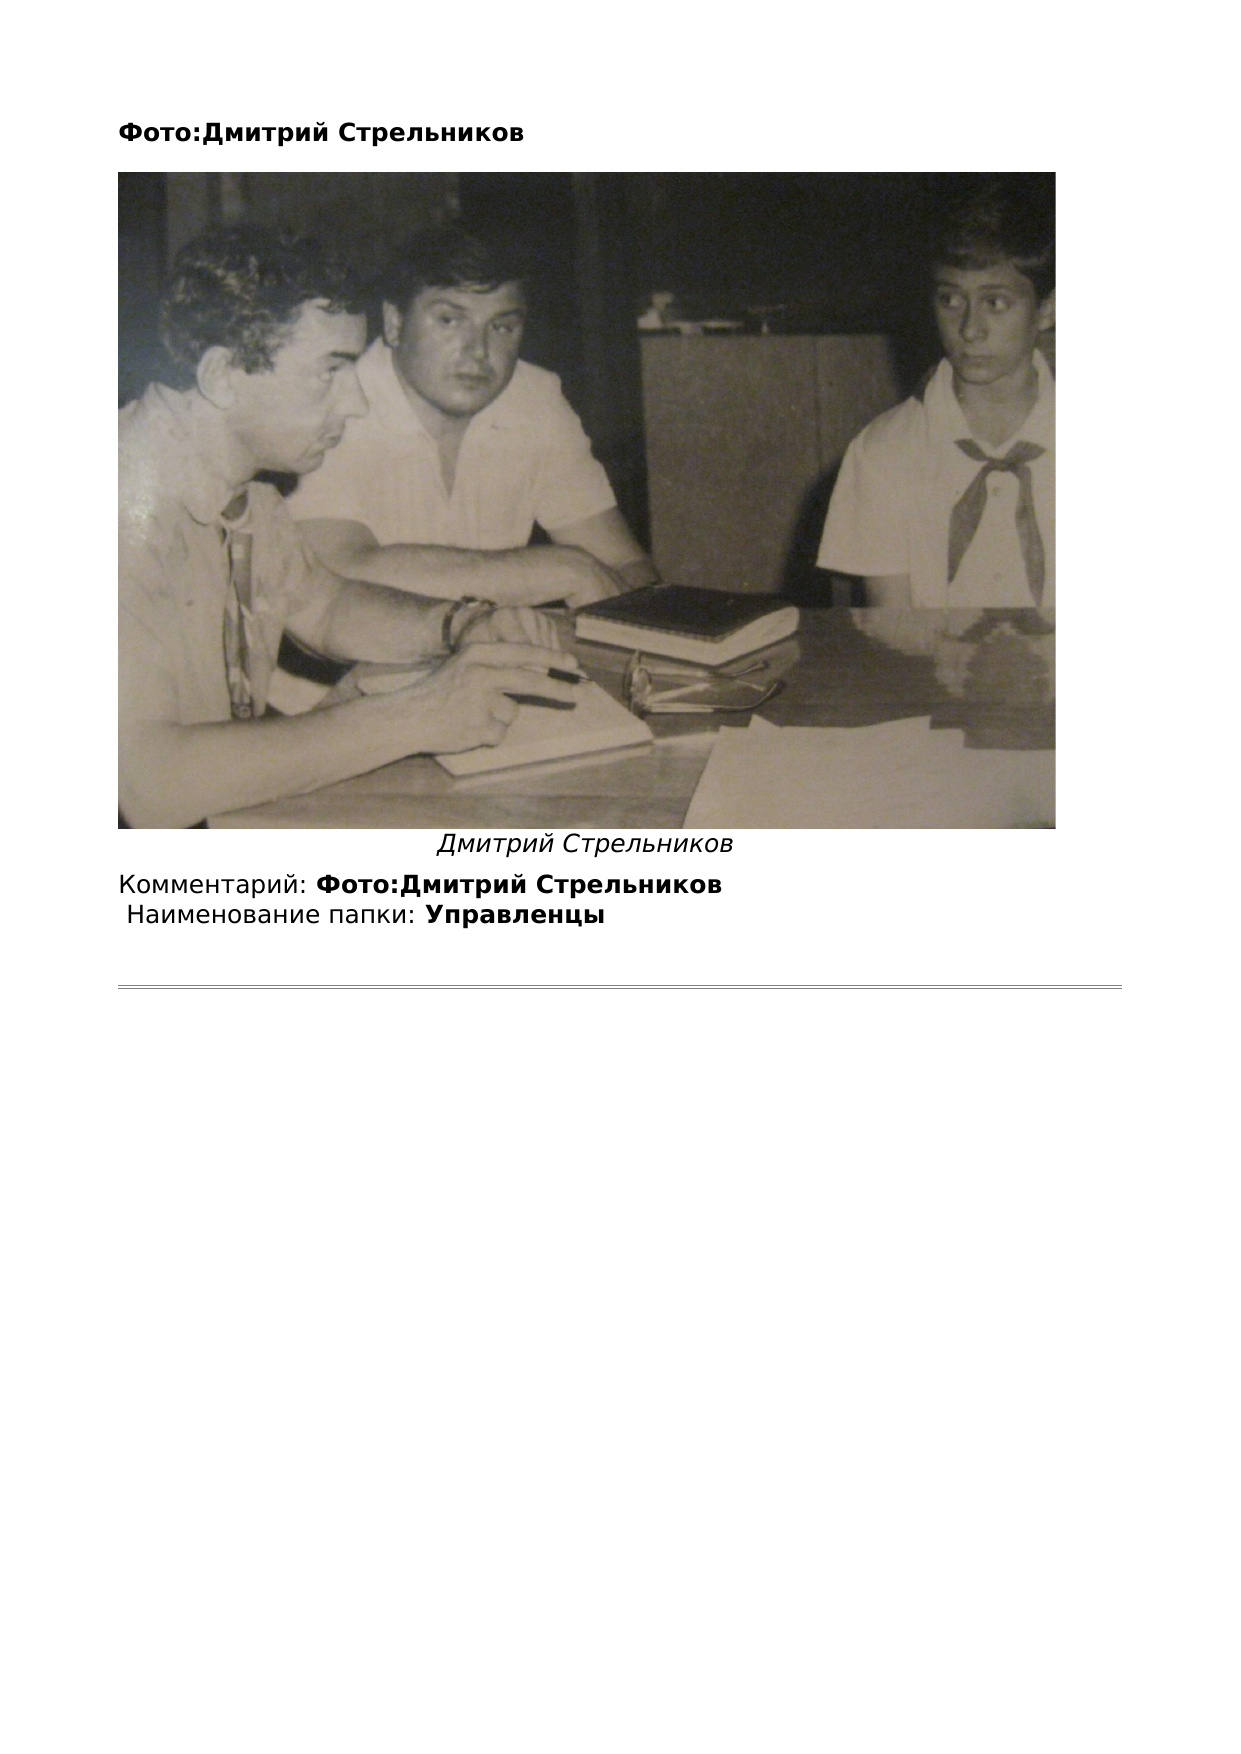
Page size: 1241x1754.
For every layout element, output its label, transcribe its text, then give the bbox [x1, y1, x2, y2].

picture [118, 172, 1056, 829]
text Дмитрий Стрельников [118, 829, 1056, 858]
text Комментарий: Фото:Дмитрий Стрельников Наименование папки: Управленцы [118, 871, 1122, 958]
subtitle Фото:Дмитрий Стрельников [118, 118, 1122, 147]
